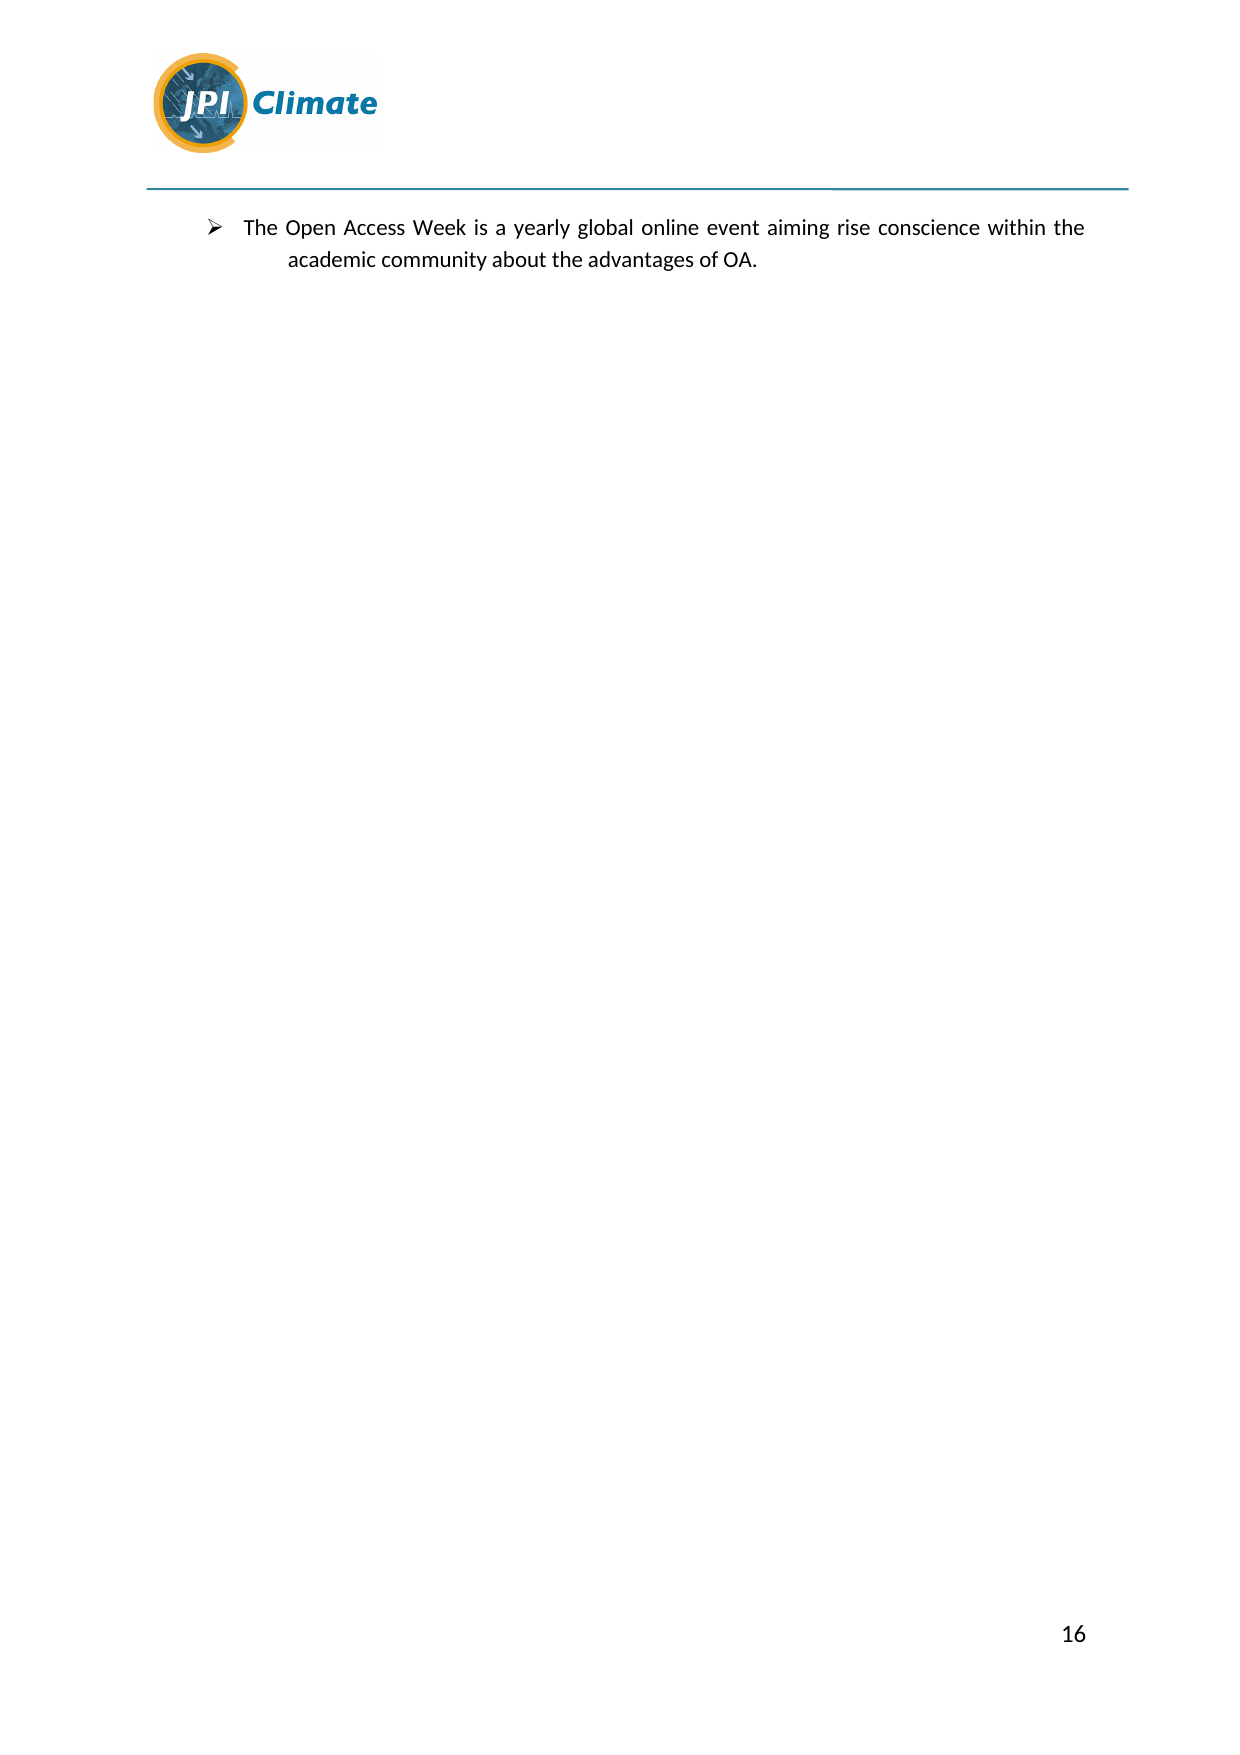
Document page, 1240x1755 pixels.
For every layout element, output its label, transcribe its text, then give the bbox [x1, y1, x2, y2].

list The Open Access Week is a yearly global online event aiming rise conscience within the academic community about the advantages of OA. [206, 213, 1086, 273]
picture [153, 53, 378, 153]
